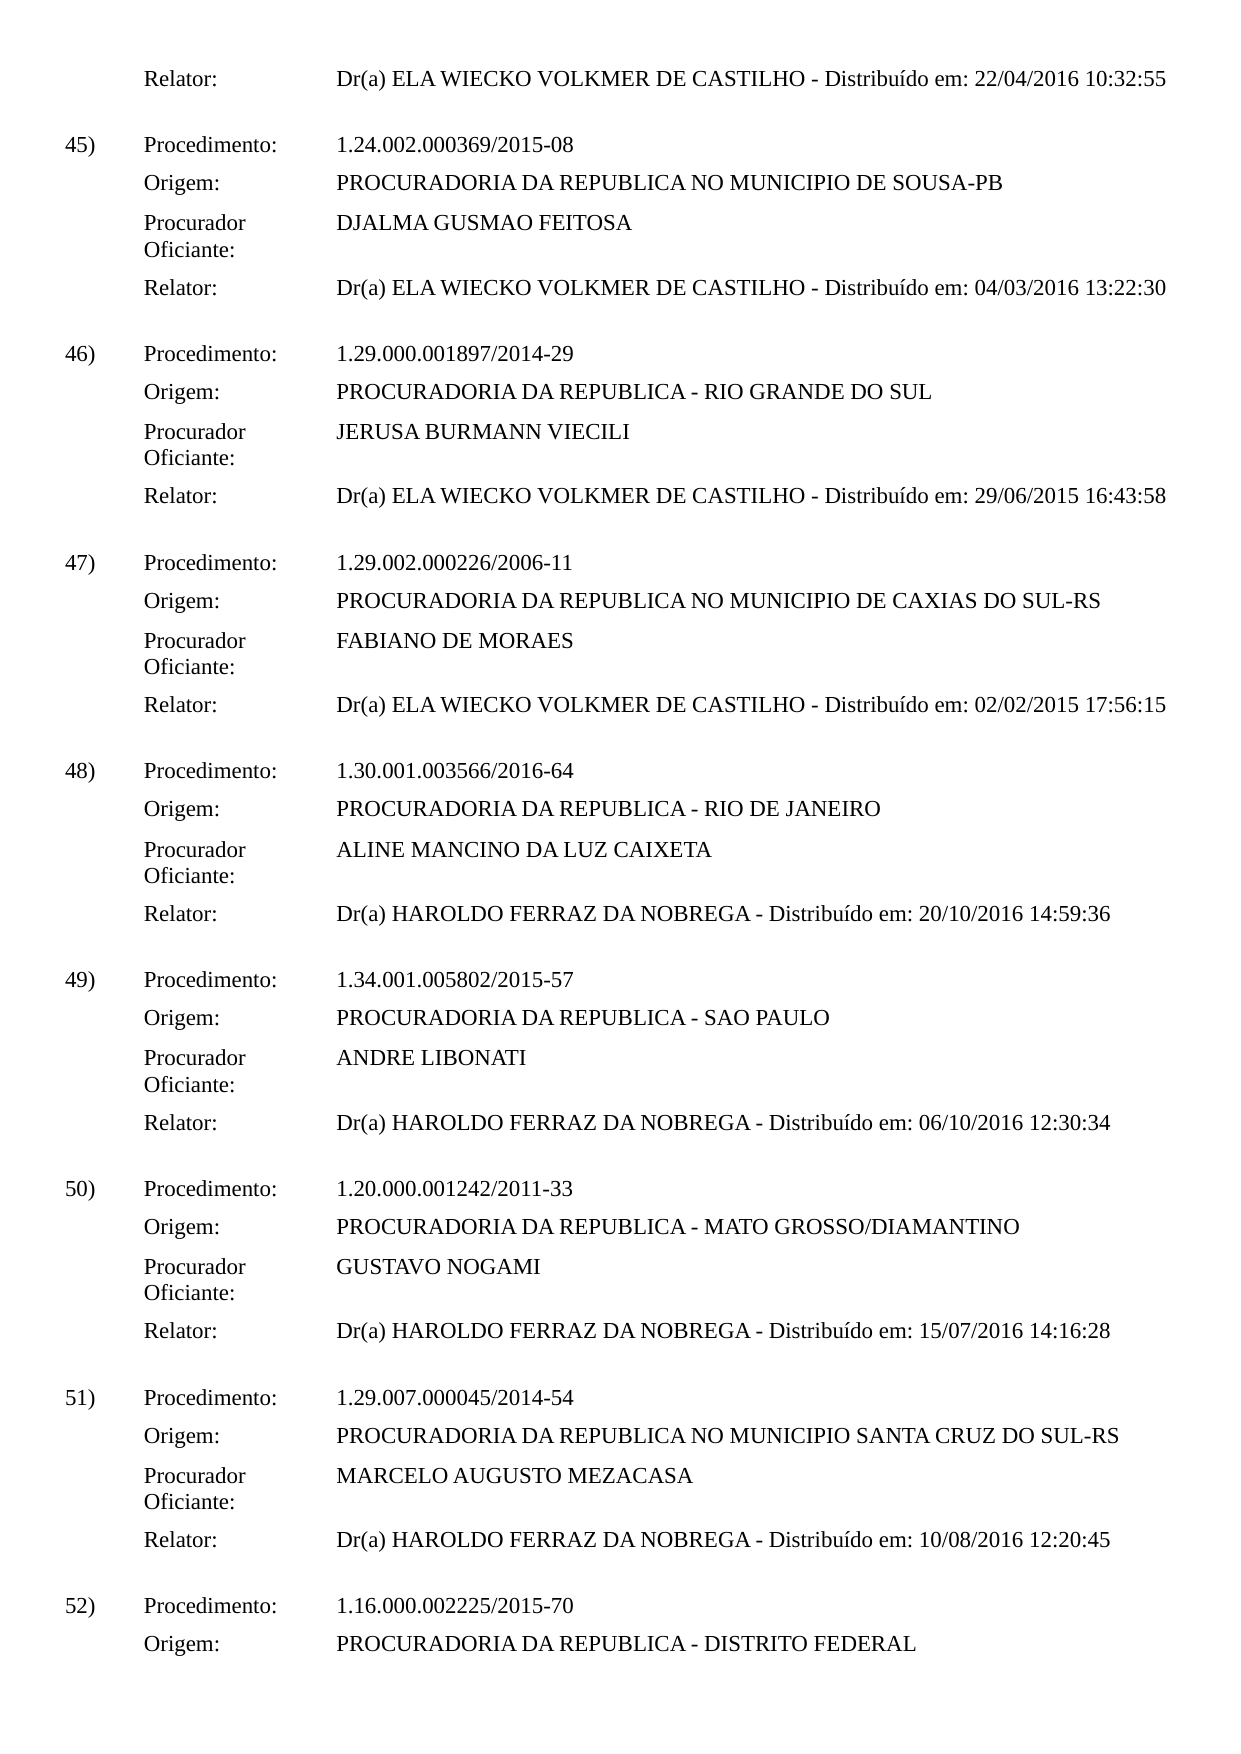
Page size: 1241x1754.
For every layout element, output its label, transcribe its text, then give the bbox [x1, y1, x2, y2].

table_header 50) [59, 1169, 138, 1207]
table_cell GUSTAVO NOGAMI [330, 1248, 1181, 1312]
table_cell ALINE MANCINO DA LUZ CAIXETA [330, 830, 1181, 894]
table_header Procedimento: [138, 334, 330, 372]
table_header 1.20.000.001242/2011-33 [330, 1169, 1181, 1207]
table_cell Dr(a) ELA WIECKO VOLKMER DE CASTILHO - Distribuído em: 29/06/2015 16:43:58 [330, 477, 1181, 517]
table_cell [59, 1207, 138, 1247]
table_cell PROCURADORIA DA REPUBLICA NO MUNICIPIO DE SOUSA-PB [330, 164, 1181, 204]
table_cell PROCURADORIA DA REPUBLICA - RIO GRANDE DO SUL [330, 372, 1181, 412]
table_cell Procurador Oficiante: [138, 1456, 330, 1520]
table_cell PROCURADORIA DA REPUBLICA - SAO PAULO [330, 999, 1181, 1039]
table_cell Procurador Oficiante: [138, 621, 330, 685]
table_cell Procurador Oficiante: [138, 204, 330, 268]
table_header 1.29.002.000226/2006-11 [330, 543, 1181, 581]
table_cell PROCURADORIA DA REPUBLICA NO MUNICIPIO SANTA CRUZ DO SUL-RS [330, 1416, 1181, 1456]
table_cell Relator: [138, 685, 330, 726]
table_cell [59, 1416, 138, 1456]
table_cell JERUSA BURMANN VIECILI [330, 413, 1181, 477]
table_cell Dr(a) ELA WIECKO VOLKMER DE CASTILHO - Distribuído em: 02/02/2015 17:56:15 [330, 685, 1181, 726]
table_header Procedimento: [138, 1378, 330, 1416]
table_cell PROCURADORIA DA REPUBLICA - DISTRITO FEDERAL [330, 1625, 1181, 1665]
table_cell [59, 621, 138, 685]
table_cell [59, 999, 138, 1039]
table_header 1.16.000.002225/2015-70 [330, 1587, 1181, 1625]
table_cell Relator: [138, 268, 330, 308]
table_header 51) [59, 1378, 138, 1416]
table_cell Relator: [138, 59, 330, 99]
table_cell Dr(a) HAROLDO FERRAZ DA NOBREGA - Distribuído em: 10/08/2016 12:20:45 [330, 1520, 1181, 1561]
table_cell [59, 1625, 138, 1665]
table_cell [59, 268, 138, 308]
table_cell [59, 830, 138, 894]
table_header 52) [59, 1587, 138, 1625]
table_cell FABIANO DE MORAES [330, 621, 1181, 685]
table_cell Relator: [138, 894, 330, 934]
table_cell Dr(a) HAROLDO FERRAZ DA NOBREGA - Distribuído em: 06/10/2016 12:30:34 [330, 1103, 1181, 1143]
table_header Procedimento: [138, 126, 330, 163]
table_header 47) [59, 543, 138, 581]
table_cell DJALMA GUSMAO FEITOSA [330, 204, 1181, 268]
table_cell Origem: [138, 581, 330, 621]
table_cell [59, 477, 138, 517]
table_cell [59, 413, 138, 477]
table_header 1.24.002.000369/2015-08 [330, 126, 1181, 163]
table_cell Procurador Oficiante: [138, 413, 330, 477]
table_cell [59, 1312, 138, 1352]
table_cell [59, 790, 138, 830]
table_cell [59, 894, 138, 934]
table_cell [59, 685, 138, 726]
table_cell Procurador Oficiante: [138, 1039, 330, 1103]
table_header 1.34.001.005802/2015-57 [330, 961, 1181, 998]
table_cell Relator: [138, 1103, 330, 1143]
table_header Procedimento: [138, 1169, 330, 1207]
table_cell Dr(a) ELA WIECKO VOLKMER DE CASTILHO - Distribuído em: 22/04/2016 10:32:55 [330, 59, 1181, 99]
table_cell [59, 372, 138, 412]
table_header Procedimento: [138, 1587, 330, 1625]
table_cell [59, 59, 138, 99]
table_cell [59, 164, 138, 204]
table_cell [59, 1520, 138, 1561]
table_header 45) [59, 126, 138, 163]
table_cell PROCURADORIA DA REPUBLICA - RIO DE JANEIRO [330, 790, 1181, 830]
table_header 1.29.000.001897/2014-29 [330, 334, 1181, 372]
table_cell Relator: [138, 1520, 330, 1561]
table_cell [59, 204, 138, 268]
table_header Procedimento: [138, 961, 330, 998]
table_cell Origem: [138, 1207, 330, 1247]
table_cell [59, 1039, 138, 1103]
table_cell Origem: [138, 372, 330, 412]
table_cell Dr(a) ELA WIECKO VOLKMER DE CASTILHO - Distribuído em: 04/03/2016 13:22:30 [330, 268, 1181, 308]
table_cell Origem: [138, 790, 330, 830]
table_cell ANDRE LIBONATI [330, 1039, 1181, 1103]
table_cell PROCURADORIA DA REPUBLICA NO MUNICIPIO DE CAXIAS DO SUL-RS [330, 581, 1181, 621]
table_cell Dr(a) HAROLDO FERRAZ DA NOBREGA - Distribuído em: 20/10/2016 14:59:36 [330, 894, 1181, 934]
table_cell Procurador Oficiante: [138, 830, 330, 894]
table_cell Relator: [138, 1312, 330, 1352]
table_cell [59, 1456, 138, 1520]
table_cell [59, 581, 138, 621]
table_header 48) [59, 752, 138, 790]
table_cell Origem: [138, 1625, 330, 1665]
table_cell Procurador Oficiante: [138, 1248, 330, 1312]
table_header 46) [59, 334, 138, 372]
table_cell Dr(a) HAROLDO FERRAZ DA NOBREGA - Distribuído em: 15/07/2016 14:16:28 [330, 1312, 1181, 1352]
table_header Procedimento: [138, 543, 330, 581]
table_cell PROCURADORIA DA REPUBLICA - MATO GROSSO/DIAMANTINO [330, 1207, 1181, 1247]
table_cell Origem: [138, 999, 330, 1039]
table_cell Origem: [138, 1416, 330, 1456]
table_header Procedimento: [138, 752, 330, 790]
table_cell [59, 1248, 138, 1312]
table_cell Relator: [138, 477, 330, 517]
table_cell Origem: [138, 164, 330, 204]
table_cell [59, 1103, 138, 1143]
table_cell MARCELO AUGUSTO MEZACASA [330, 1456, 1181, 1520]
table_header 49) [59, 961, 138, 998]
table_header 1.29.007.000045/2014-54 [330, 1378, 1181, 1416]
table_header 1.30.001.003566/2016-64 [330, 752, 1181, 790]
